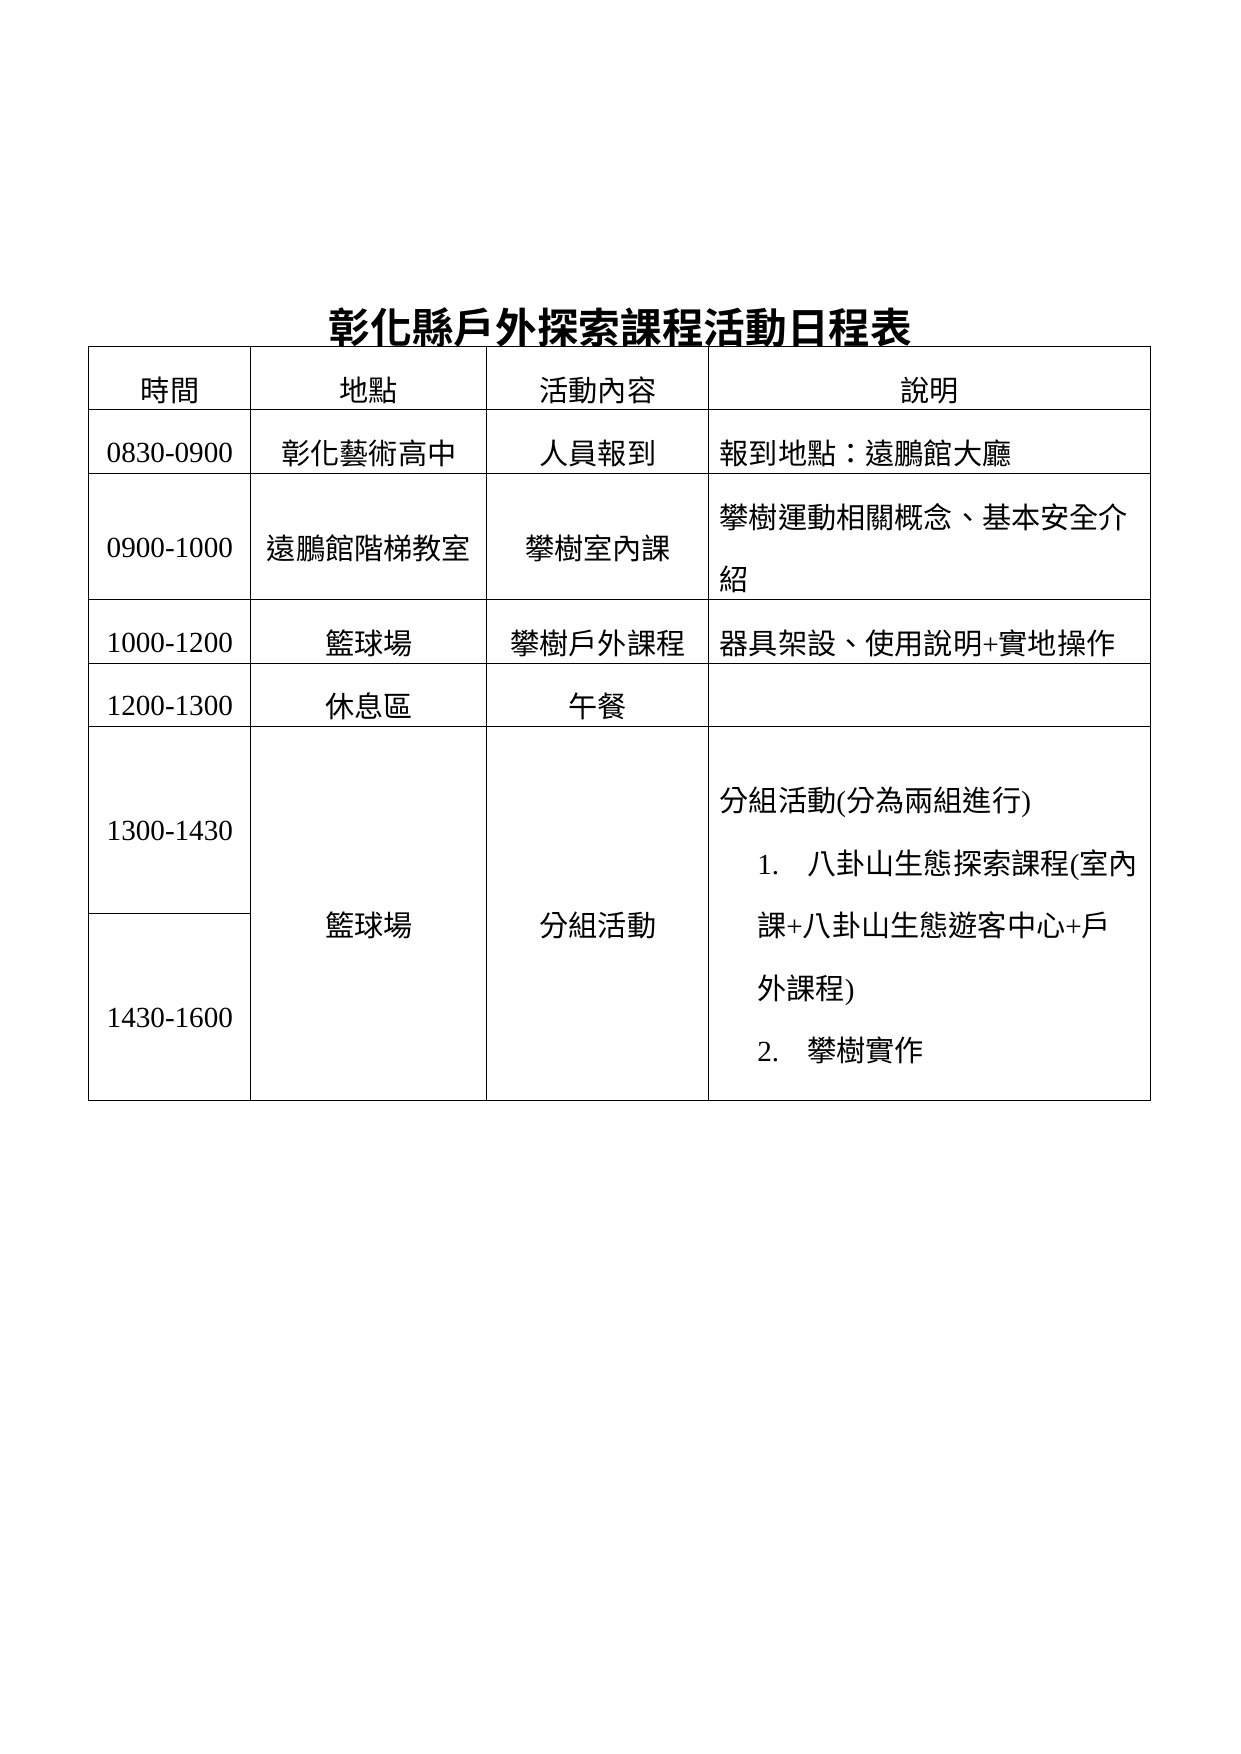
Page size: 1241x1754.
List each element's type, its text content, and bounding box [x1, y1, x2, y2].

table_cell 午餐 [487, 664, 708, 726]
table_cell 籃球場 [251, 727, 486, 1100]
table_cell 1300-1430 [89, 727, 250, 913]
table_cell 人員報到 [487, 410, 708, 473]
table_cell 分組活動 [487, 727, 708, 1100]
text 彰化縣戶外探索課程活動日程表 [89, 283, 1152, 346]
table_cell 1430-1600 [89, 914, 250, 1100]
table_cell 器具架設、使用說明+實地操作 [709, 600, 1150, 662]
table_cell 1200-1300 [89, 664, 250, 726]
table_cell 遠鵬館階梯教室 [251, 474, 486, 599]
table_cell 休息區 [251, 664, 486, 726]
table_cell 0830-0900 [89, 410, 250, 473]
table_cell 籃球場 [251, 600, 486, 662]
table_cell 攀樹運動相關概念、基本安全介紹 [709, 474, 1150, 599]
table_header 活動內容 [487, 347, 708, 409]
table_cell 彰化藝術高中 [251, 410, 486, 473]
table_cell [709, 664, 1150, 726]
table_header 說明 [709, 347, 1150, 409]
table_cell 報到地點：遠鵬館大廳 [709, 410, 1150, 473]
table_header 時間 [89, 347, 250, 409]
table_cell 攀樹戶外課程 [487, 600, 708, 662]
table_cell 1000-1200 [89, 600, 250, 662]
table_cell 攀樹室內課 [487, 474, 708, 599]
table_header 地點 [251, 347, 486, 409]
table_cell 0900-1000 [89, 474, 250, 599]
table_cell 分組活動(分為兩組進行) 八卦山生態探索課程(室內課+八卦山生態遊客中心+戶外課程) 攀樹實作 [709, 727, 1150, 1100]
